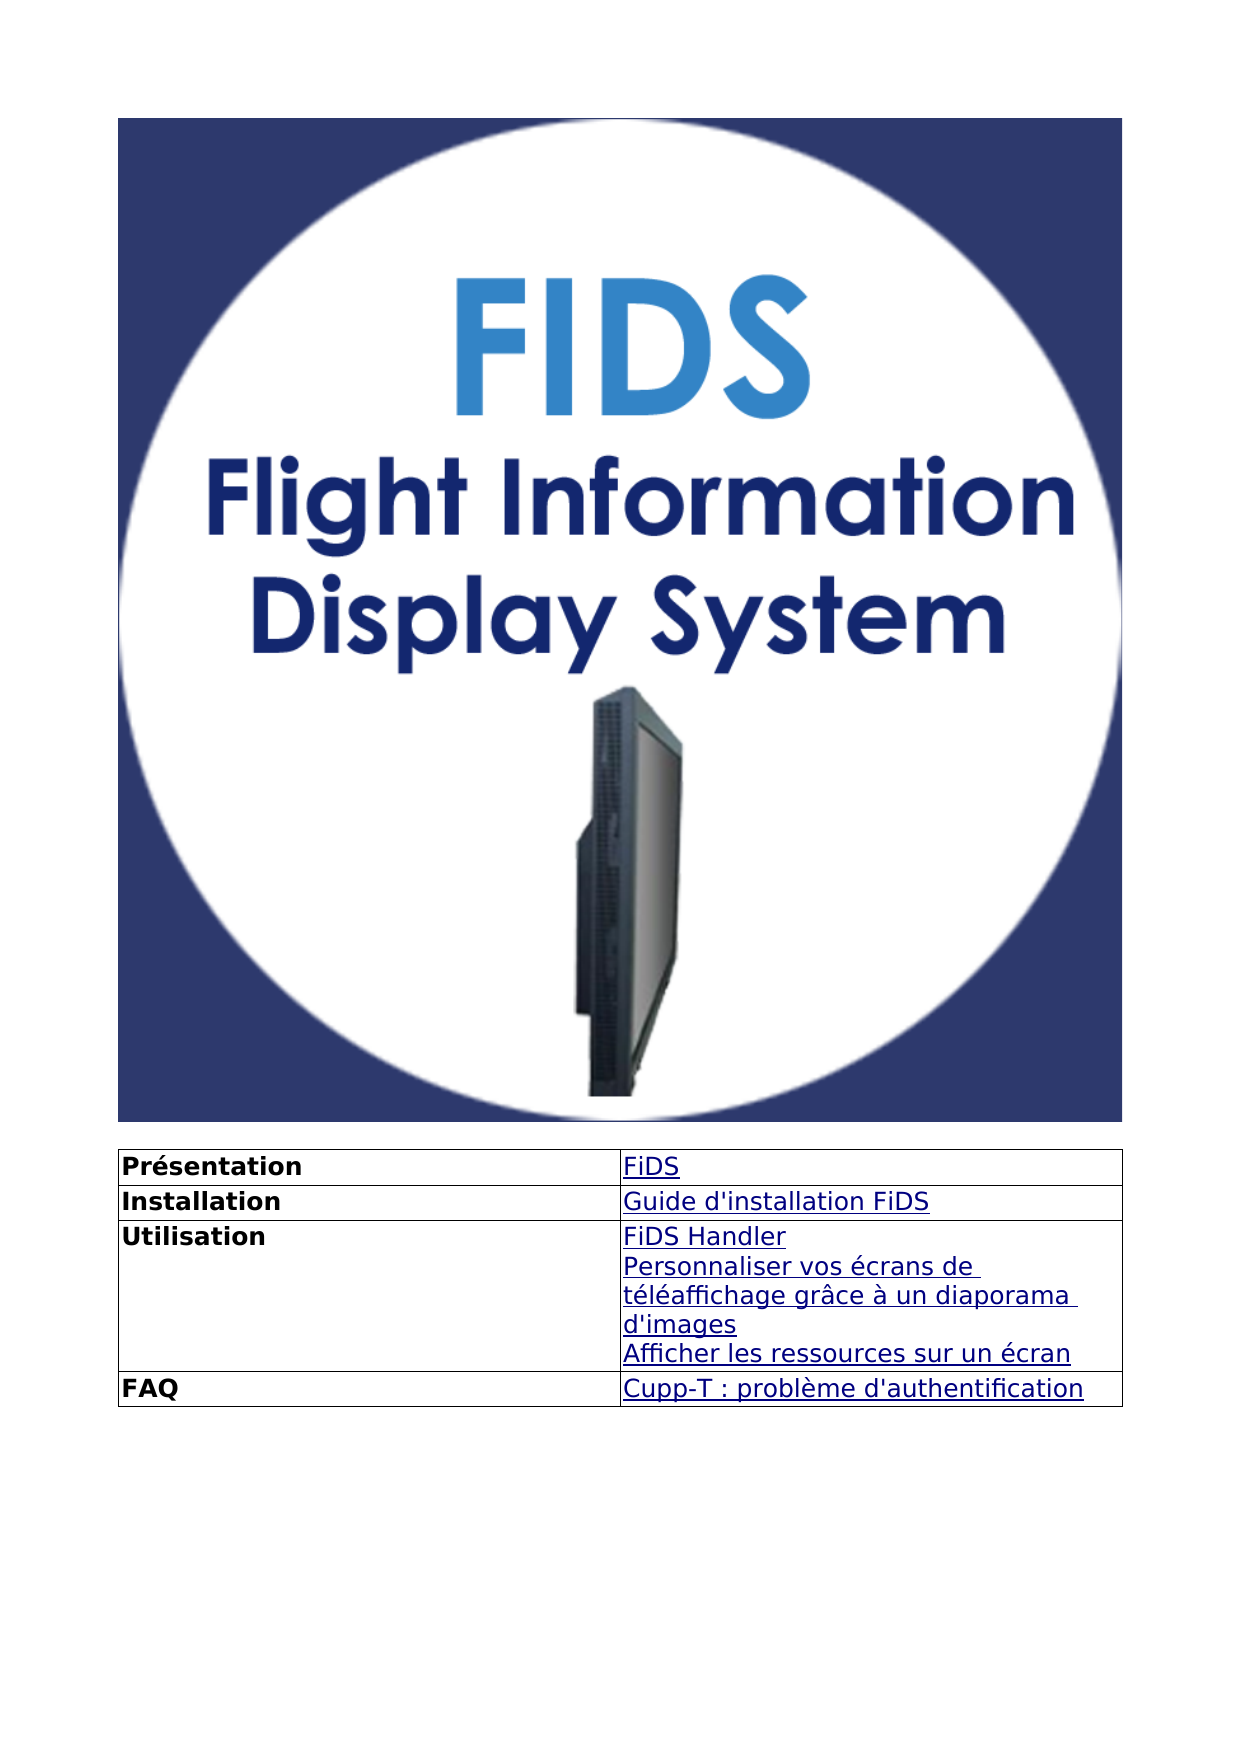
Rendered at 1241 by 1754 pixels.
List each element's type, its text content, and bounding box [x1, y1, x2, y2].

table_cell FAQ [119, 1372, 620, 1406]
table_cell FiDS Handler Personnaliser vos écrans de téléaffichage grâce à un diaporama d'images Afficher les ressources sur un écran [621, 1221, 1122, 1371]
table_cell Utilisation [119, 1221, 620, 1371]
table_header Présentation [119, 1150, 620, 1184]
table_cell Guide d'installation FiDS [621, 1186, 1122, 1219]
table_cell Cupp-T : problème d'authentification [621, 1372, 1122, 1406]
table_cell Installation [119, 1186, 620, 1219]
picture [118, 118, 1123, 1122]
table_header FiDS [621, 1150, 1122, 1184]
